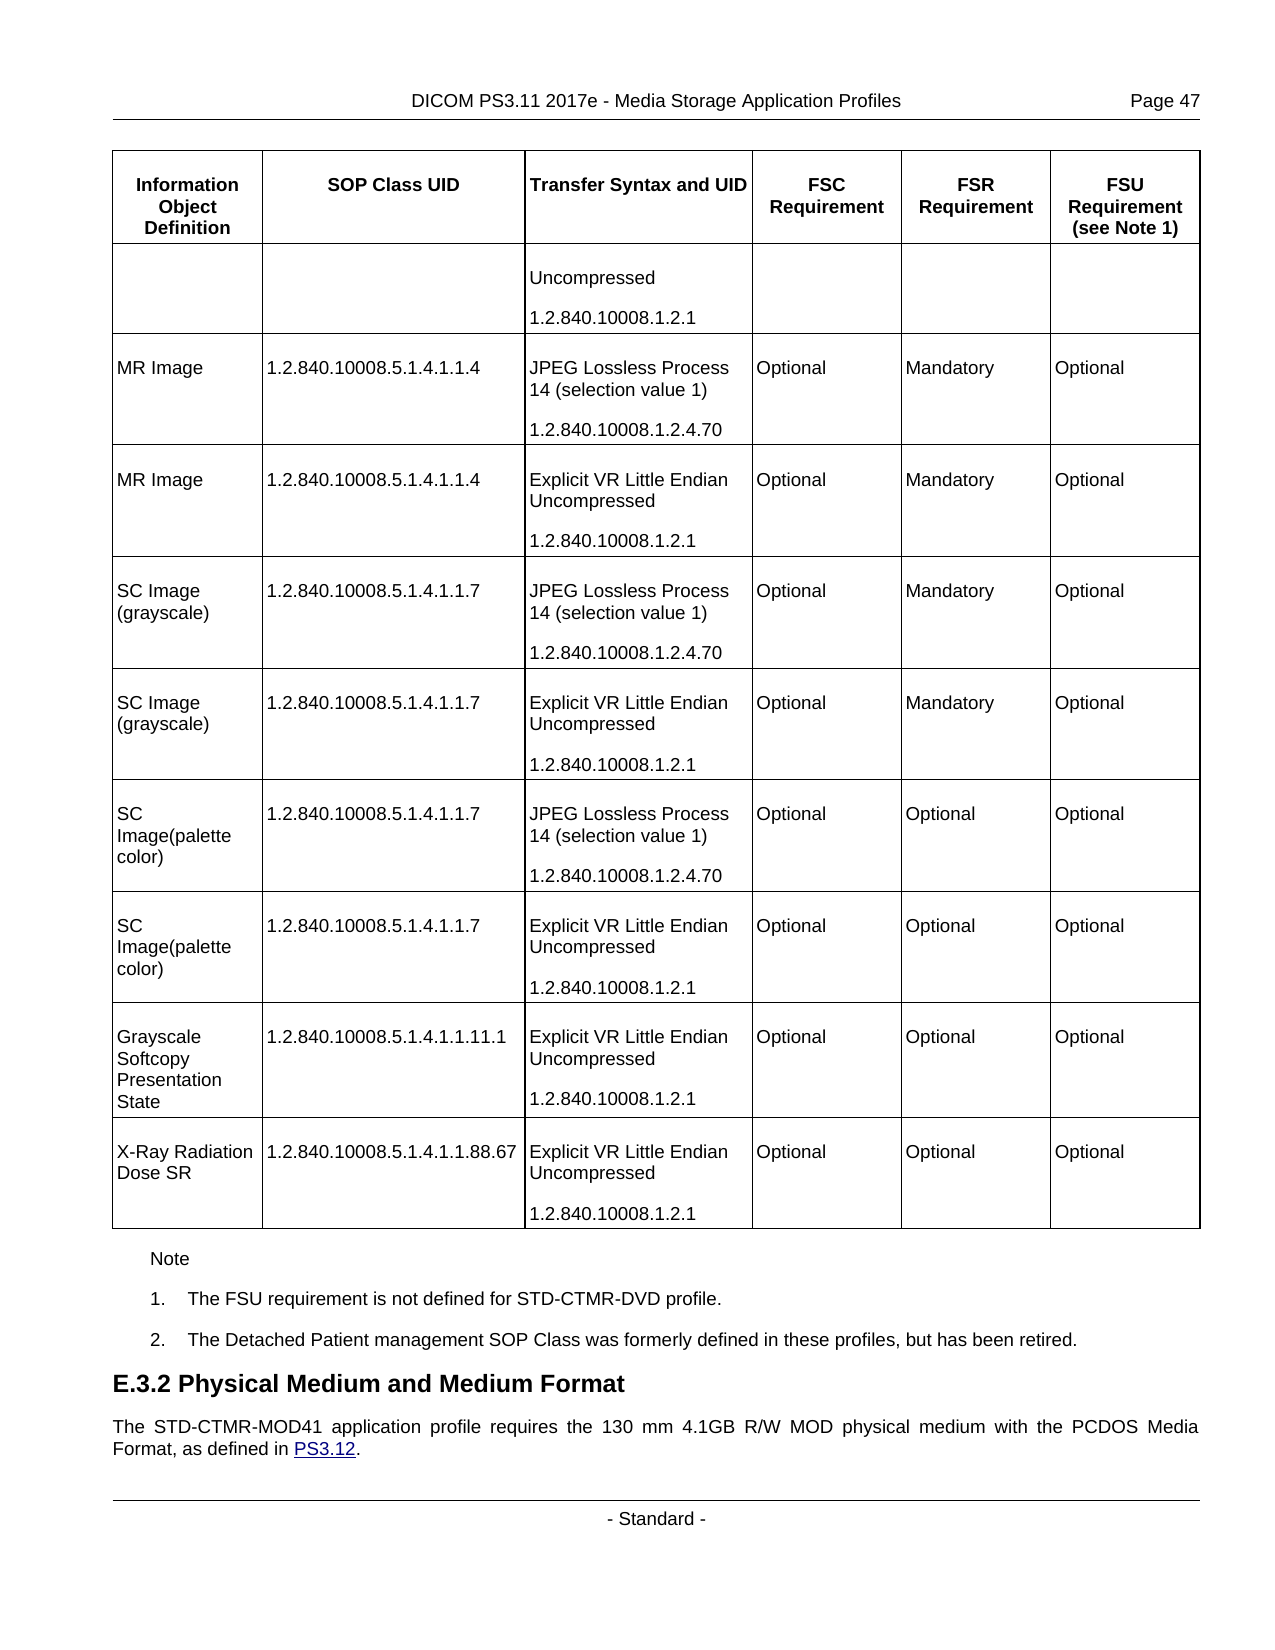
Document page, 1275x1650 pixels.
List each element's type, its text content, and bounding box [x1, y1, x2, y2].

table_header Transfer Syntax and UID [526, 151, 752, 243]
table_cell Optional [1051, 1118, 1199, 1228]
table_cell 1.2.840.10008.5.1.4.1.1.11.1 [263, 1003, 524, 1117]
table_cell Optional [753, 780, 901, 891]
table_cell 1.2.840.10008.5.1.4.1.1.4 [263, 445, 524, 556]
text Note [150, 1248, 1162, 1269]
table_cell 1.2.840.10008.5.1.4.1.1.7 [263, 669, 524, 779]
table_cell Grayscale Softcopy Presentation State [113, 1003, 262, 1117]
table_cell SC Image(palette color) [113, 780, 262, 891]
table_cell Optional [753, 445, 901, 556]
table_header FSC Requirement [753, 151, 901, 243]
table_cell Mandatory [902, 557, 1050, 667]
table_cell Optional [902, 780, 1050, 891]
table_cell Optional [902, 1118, 1050, 1228]
text E.3.2 Physical Medium and Medium Format [112, 1369, 1200, 1398]
table_cell SC Image (grayscale) [113, 557, 262, 667]
table_cell Optional [902, 1003, 1050, 1117]
table_cell SC Image (grayscale) [113, 669, 262, 779]
table_cell Mandatory [902, 445, 1050, 556]
table_cell Explicit VR Little Endian Uncompressed 1.2.840.10008.1.2.1 [526, 445, 752, 556]
table_cell Optional [1051, 892, 1199, 1002]
table_cell [113, 244, 262, 333]
table_cell Optional [1051, 334, 1199, 444]
list The Detached Patient management SOP Class was formerly defined in these profiles, but has been retired. [150, 1328, 1162, 1350]
table_cell Optional [1051, 445, 1199, 556]
table_cell Explicit VR Little Endian Uncompressed 1.2.840.10008.1.2.1 [526, 1003, 752, 1117]
table_header FSR Requirement [902, 151, 1050, 243]
table_cell [753, 244, 901, 333]
table_cell Optional [753, 1118, 901, 1228]
table_header Information Object Definition [113, 151, 262, 243]
table_cell Explicit VR Little Endian Uncompressed 1.2.840.10008.1.2.1 [526, 892, 752, 1002]
table_cell 1.2.840.10008.5.1.4.1.1.88.67 [263, 1118, 524, 1228]
table_cell 1.2.840.10008.5.1.4.1.1.7 [263, 892, 524, 1002]
table_cell JPEG Lossless Process 14 (selection value 1) 1.2.840.10008.1.2.4.70 [526, 780, 752, 891]
table_cell Optional [753, 892, 901, 1002]
table_cell MR Image [113, 445, 262, 556]
table_cell Uncompressed 1.2.840.10008.1.2.1 [526, 244, 752, 333]
table_cell [1051, 244, 1199, 333]
table_cell [902, 244, 1050, 333]
table_cell X-Ray Radiation Dose SR [113, 1118, 262, 1228]
table_cell Explicit VR Little Endian Uncompressed 1.2.840.10008.1.2.1 [526, 1118, 752, 1228]
table_header FSU Requirement (see Note 1) [1051, 151, 1199, 243]
table_cell Optional [753, 334, 901, 444]
table_cell Mandatory [902, 334, 1050, 444]
table_cell Optional [1051, 780, 1199, 891]
list The FSU requirement is not defined for STD-CTMR-DVD profile. [150, 1288, 1162, 1310]
table_cell Optional [902, 892, 1050, 1002]
table_cell Optional [1051, 669, 1199, 779]
table_cell Optional [1051, 1003, 1199, 1117]
table_cell JPEG Lossless Process 14 (selection value 1) 1.2.840.10008.1.2.4.70 [526, 334, 752, 444]
table_cell Optional [753, 669, 901, 779]
table_cell Mandatory [902, 669, 1050, 779]
table_cell JPEG Lossless Process 14 (selection value 1) 1.2.840.10008.1.2.4.70 [526, 557, 752, 667]
table_cell MR Image [113, 334, 262, 444]
table_cell SC Image(palette color) [113, 892, 262, 1002]
table_header SOP Class UID [263, 151, 524, 243]
text The STD-CTMR-MOD41 application profile requires the 130 mm 4.1GB R/W MOD physical medium with the PCDOS Media Format, as defined in PS3.12. [112, 1416, 1200, 1459]
table_cell Explicit VR Little Endian Uncompressed 1.2.840.10008.1.2.1 [526, 669, 752, 779]
table_cell 1.2.840.10008.5.1.4.1.1.7 [263, 780, 524, 891]
table_cell 1.2.840.10008.5.1.4.1.1.4 [263, 334, 524, 444]
table_cell Optional [753, 1003, 901, 1117]
table_cell Optional [753, 557, 901, 667]
table_cell Optional [1051, 557, 1199, 667]
table_cell 1.2.840.10008.5.1.4.1.1.7 [263, 557, 524, 667]
table_cell [263, 244, 524, 333]
